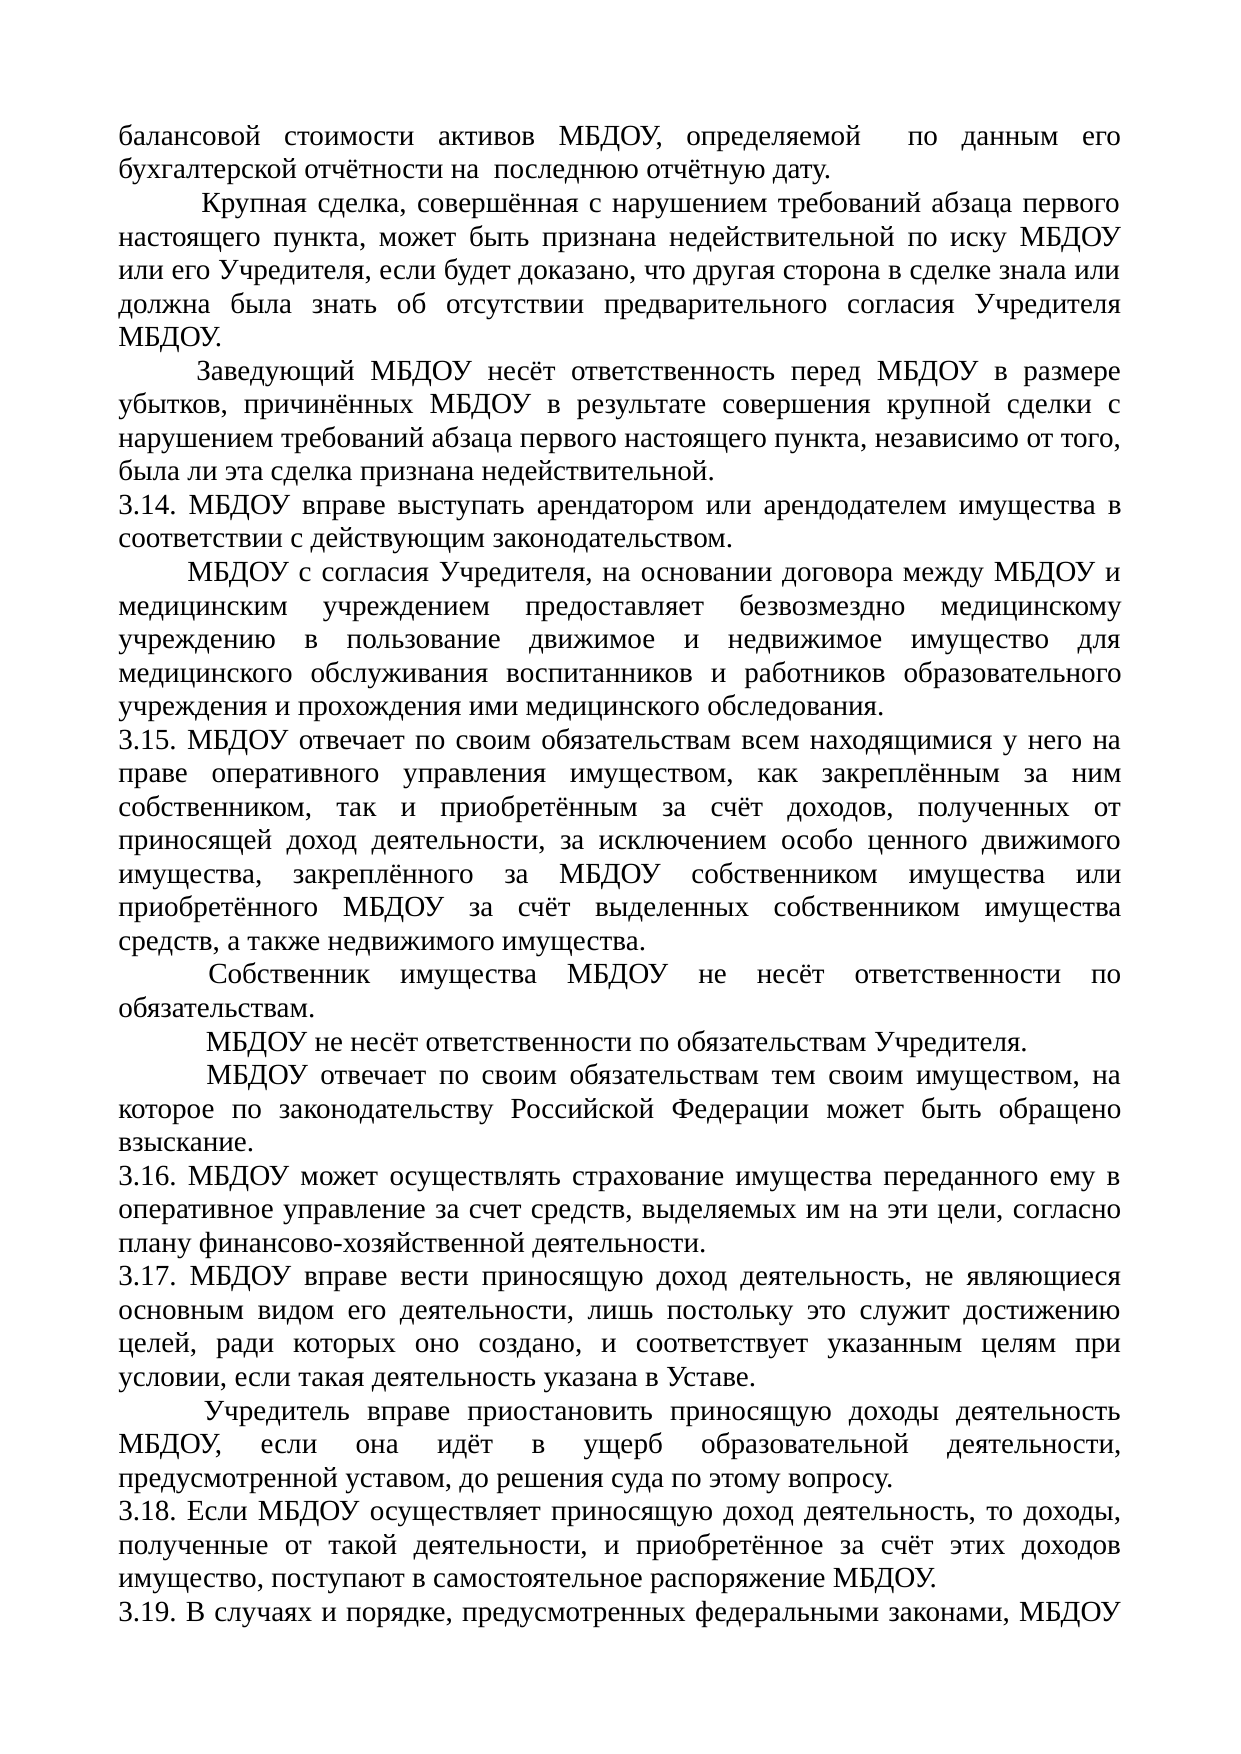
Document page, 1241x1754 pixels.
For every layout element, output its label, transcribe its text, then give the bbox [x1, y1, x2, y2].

text 3.16. МБДОУ может осуществлять страхование имущества переданного ему в оперативное управление за счет средств, выделяемых им на эти цели, согласно плану финансово-хозяйственной деятельности. [118, 1158, 1122, 1258]
text Учредитель вправе приостановить приносящую доходы деятельность МБДОУ, если она идёт в ущерб образовательной деятельности, предусмотренной уставом, до решения суда по этому вопросу. [118, 1393, 1122, 1493]
text Заведующий МБДОУ несёт ответственность перед МБДОУ в размере убытков, причинённых МБДОУ в результате совершения крупной сделки с нарушением требований абзаца первого настоящего пункта, независимо от того, была ли эта сделка признана недействительной. [118, 353, 1122, 487]
text МБДОУ отвечает по своим обязательствам тем своим имуществом, на которое по законодательству Российской Федерации может быть обращено взыскание. [118, 1057, 1122, 1158]
text 3.15. МБДОУ отвечает по своим обязательствам всем находящимися у него на праве оперативного управления имуществом, как закреплённым за ним собственником, так и приобретённым за счёт доходов, полученных от приносящей доход деятельности, за исключением особо ценного движимого имущества, закреплённого за МБДОУ собственником имущества или приобретённого МБДОУ за счёт выделенных собственником имущества средств, а также недвижимого имущества. [118, 722, 1122, 957]
text 3.14. МБДОУ вправе выступать арендатором или арендодателем имущества в соответствии с действующим законодательством. [118, 487, 1122, 554]
text 3.19. В случаях и порядке, предусмотренных федеральными законами, МБДОУ [118, 1594, 1122, 1627]
text МБДОУ не несёт ответственности по обязательствам Учредителя. [118, 1024, 1122, 1057]
text Крупная сделка, совершённая с нарушением требований абзаца первого настоящего пункта, может быть признана недействительной по иску МБДОУ или его Учредителя, если будет доказано, что другая сторона в сделке знала или должна была знать об отсутствии предварительного согласия Учредителя МБДОУ. [118, 185, 1122, 353]
text 3.17. МБДОУ вправе вести приносящую доход деятельность, не являющиеся основным видом его деятельности, лишь постольку это служит достижению целей, ради которых оно создано, и соответствует указанным целям при условии, если такая деятельность указана в Уставе. [118, 1258, 1122, 1393]
text Собственник имущества МБДОУ не несёт ответственности по обязательствам. [118, 957, 1122, 1024]
text МБДОУ с согласия Учредителя, на основании договора между МБДОУ и медицинским учреждением предоставляет безвозмездно медицинскому учреждению в пользование движимое и недвижимое имущество для медицинского обслуживания воспитанников и работников образовательного учреждения и прохождения ими медицинского обследования. [118, 554, 1122, 722]
text 3.18. Если МБДОУ осуществляет приносящую доход деятельность, то доходы, полученные от такой деятельности, и приобретённое за счёт этих доходов имущество, поступают в самостоятельное распоряжение МБДОУ. [118, 1493, 1122, 1594]
text балансовой стоимости активов МБДОУ, определяемой по данным его бухгалтерской отчётности на последнюю отчётную дату. [118, 118, 1122, 185]
